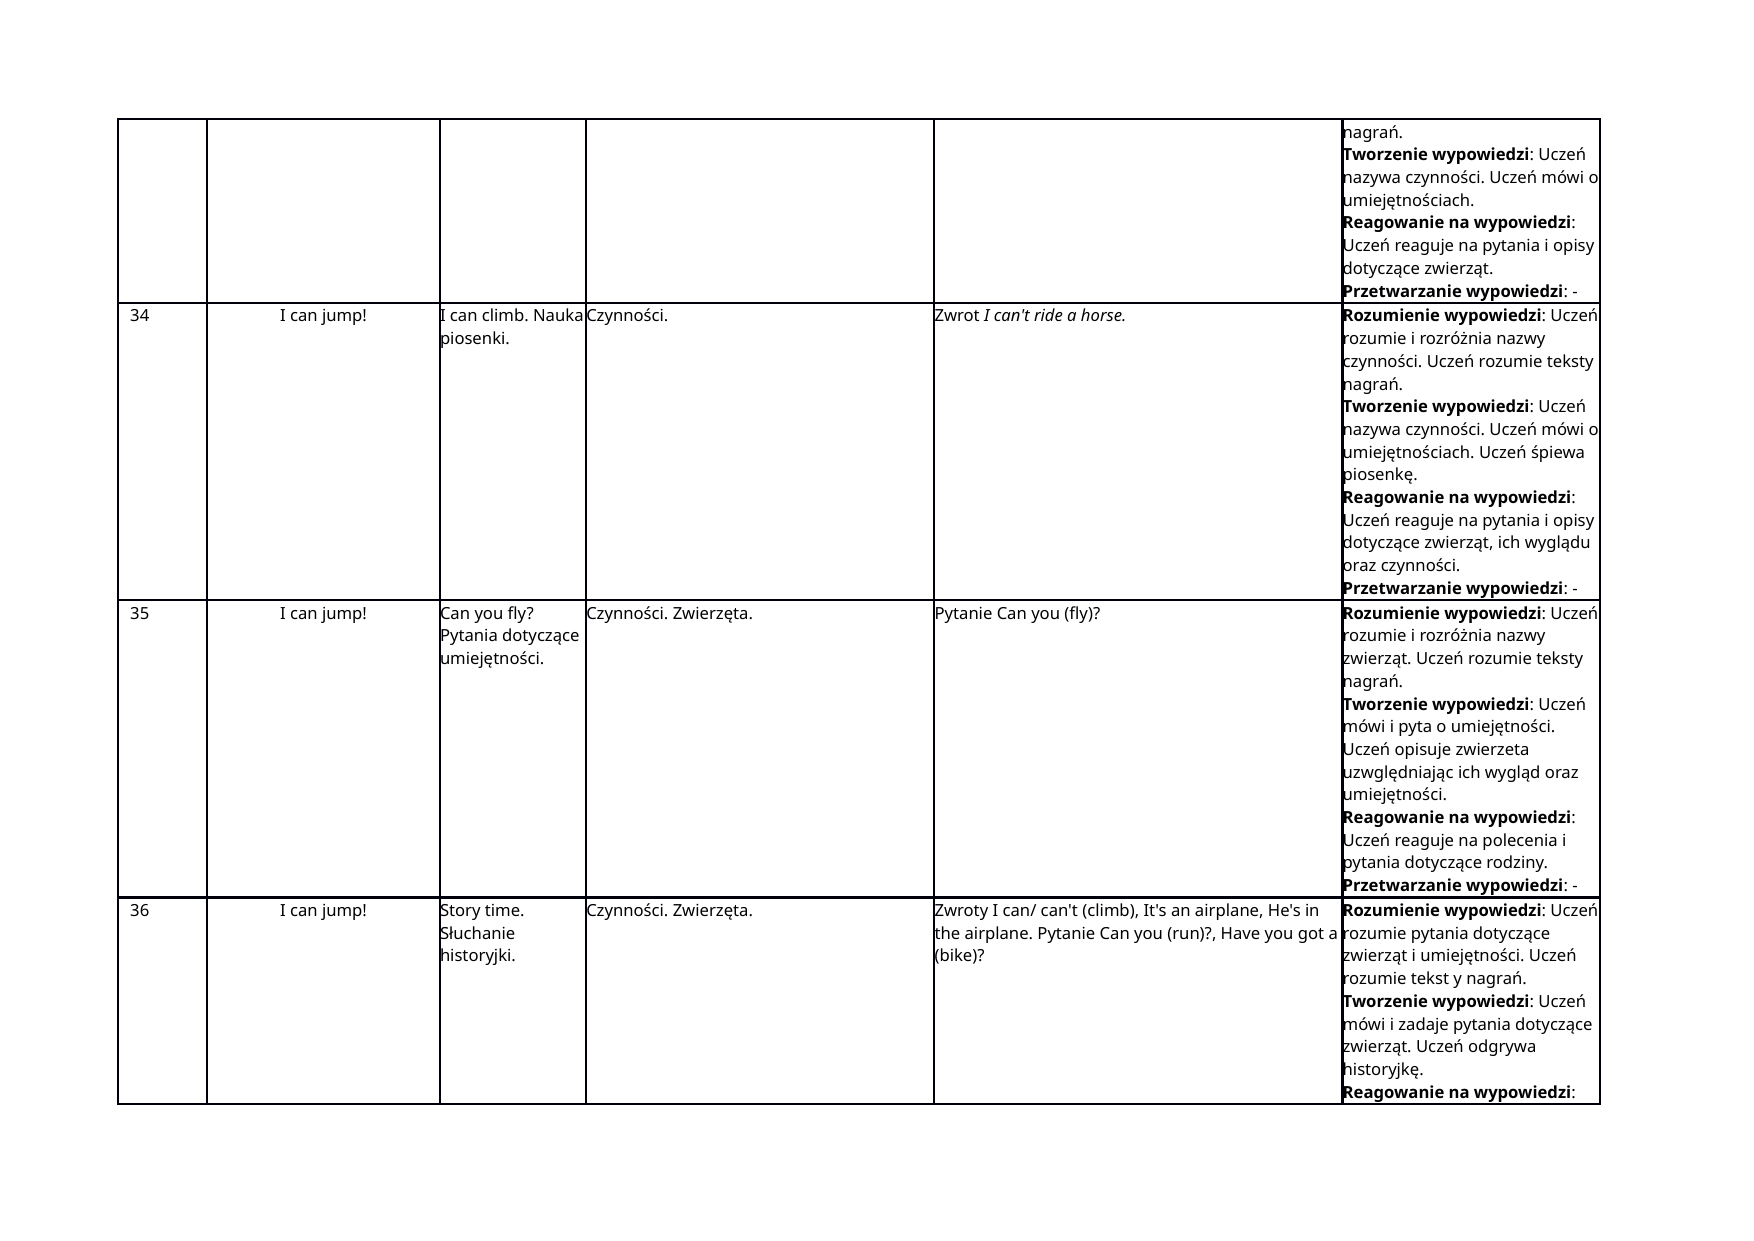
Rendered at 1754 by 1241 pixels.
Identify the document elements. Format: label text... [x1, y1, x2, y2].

table_cell [119, 120, 206, 302]
table_cell Story time. Słuchanie historyjki. [441, 899, 585, 1103]
table_cell Can you fly? Pytania dotyczące umiejętności. [441, 601, 585, 896]
table_cell Pytanie Can you (fly)? [935, 601, 1341, 896]
table_cell Zwroty I can/ can't (climb), It's an airplane, He's in the airplane. Pytanie Can you (run)?, Have you got a (bike)? [935, 899, 1341, 1103]
table_cell nagrań. Tworzenie wypowiedzi: Uczeń nazywa czynności. Uczeń mówi o umiejętnościach. Reagowanie na wypowiedzi: Uczeń reaguje na pytania i opisy dotyczące zwierząt. Przetwarzanie wypowiedzi: - [1344, 120, 1599, 302]
table_cell [587, 120, 933, 302]
table_cell Zwrot I can't ride a horse. [935, 304, 1341, 599]
table_cell 36 [119, 899, 206, 1103]
table_cell Rozumienie wypowiedzi: Uczeń rozumie pytania dotyczące zwierząt i umiejętności. Uczeń rozumie tekst y nagrań. Tworzenie wypowiedzi: Uczeń mówi i zadaje pytania dotyczące zwierząt. Uczeń odgrywa historyjkę. Reagowanie na wypowiedzi: [1344, 899, 1599, 1103]
table_cell Rozumienie wypowiedzi: Uczeń rozumie i rozróżnia nazwy zwierząt. Uczeń rozumie teksty nagrań. Tworzenie wypowiedzi: Uczeń mówi i pyta o umiejętności. Uczeń opisuje zwierzeta uzwględniając ich wygląd oraz umiejętności. Reagowanie na wypowiedzi: Uczeń reaguje na polecenia i pytania dotyczące rodziny. Przetwarzanie wypowiedzi: - [1344, 601, 1599, 896]
table_cell I can jump! [208, 304, 439, 599]
table_cell [935, 120, 1341, 302]
table_cell Czynności. Zwierzęta. [587, 601, 933, 896]
table_cell Rozumienie wypowiedzi: Uczeń rozumie i rozróżnia nazwy czynności. Uczeń rozumie teksty nagrań. Tworzenie wypowiedzi: Uczeń nazywa czynności. Uczeń mówi o umiejętnościach. Uczeń śpiewa piosenkę. Reagowanie na wypowiedzi: Uczeń reaguje na pytania i opisy dotyczące zwierząt, ich wyglądu oraz czynności. Przetwarzanie wypowiedzi: - [1344, 304, 1599, 599]
table_cell 34 [119, 304, 206, 599]
table_cell [441, 120, 585, 302]
table_cell [208, 120, 439, 302]
table_cell Czynności. [587, 304, 933, 599]
table_cell Czynności. Zwierzęta. [587, 899, 933, 1103]
table_cell I can climb. Nauka piosenki. [441, 304, 585, 599]
table_cell I can jump! [208, 601, 439, 896]
table_cell 35 [119, 601, 206, 896]
table_cell I can jump! [208, 899, 439, 1103]
